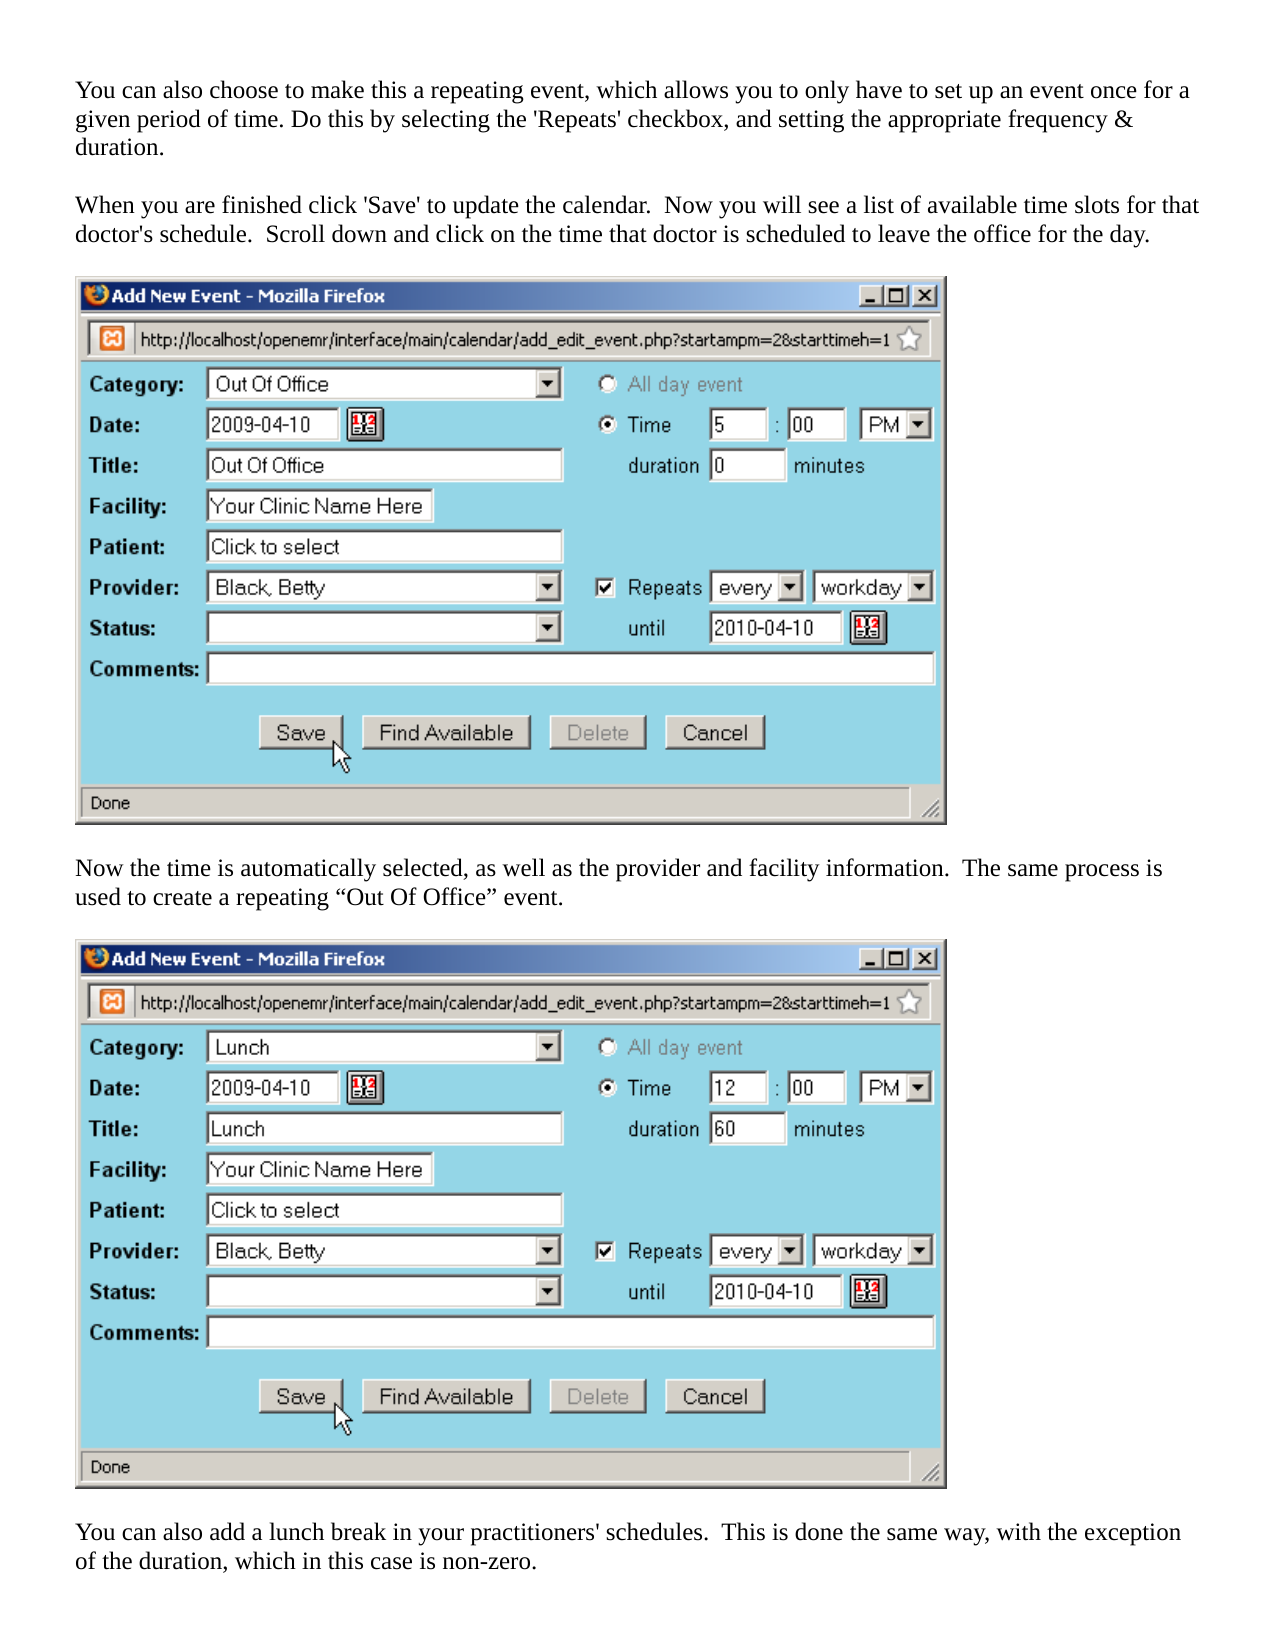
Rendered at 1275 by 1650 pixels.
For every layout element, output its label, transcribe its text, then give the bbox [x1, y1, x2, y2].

text Now the time is automatically selected, as well as the provider and facility information. The same process is used to create a repeating “Out Of Office” event. [75, 853, 1200, 911]
text When you are finished click 'Save' to update the calendar. Now you will see a list of available time slots for that doctor's schedule. Scroll down and click on the time that doctor is scheduled to leave the office for the day. [75, 190, 1200, 247]
picture [75, 939, 947, 1489]
text You can also add a lunch break in your practitioners' schedules. This is done the same way, with the exception of the duration, which in this case is non-zero. [75, 1517, 1200, 1574]
picture [75, 276, 947, 825]
text You can also choose to make this a repeating event, which allows you to only have to set up an event once for a given period of time. Do this by selecting the 'Repeats' checkbox, and setting the appropriate frequency & duration. [75, 75, 1200, 161]
